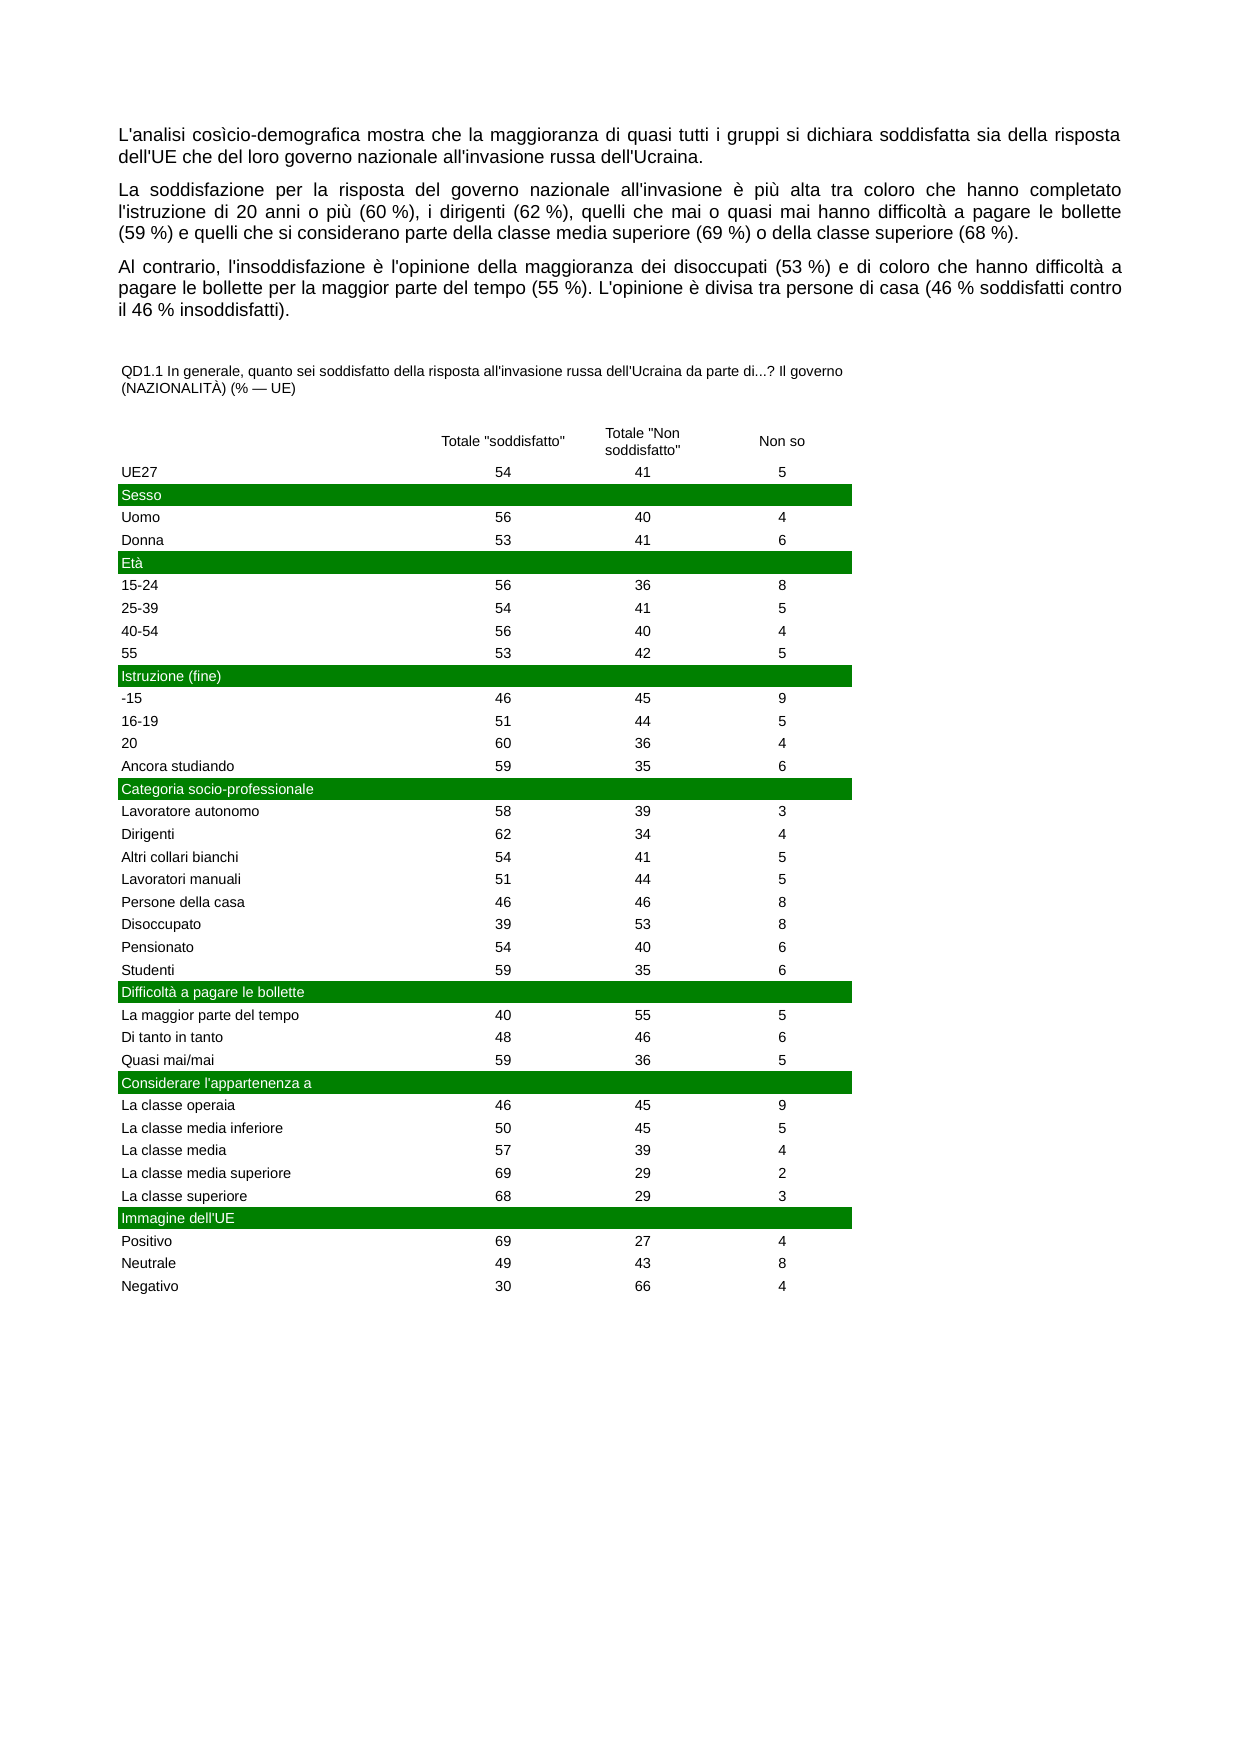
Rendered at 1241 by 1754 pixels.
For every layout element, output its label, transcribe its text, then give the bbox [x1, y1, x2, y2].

table_cell 57 [433, 1139, 573, 1162]
table_cell 55 [573, 1004, 712, 1026]
table_cell 54 [433, 936, 573, 958]
table_cell 39 [573, 1139, 712, 1162]
table_cell 55 [118, 642, 433, 664]
table_cell [573, 399, 712, 422]
table_cell 25-39 [118, 597, 433, 619]
table_cell -15 [118, 687, 433, 710]
table_cell Neutrale [118, 1252, 433, 1275]
table_cell 6 [712, 958, 852, 981]
table_cell 4 [712, 732, 852, 755]
table_cell La maggior parte del tempo [118, 1004, 433, 1026]
table_cell 51 [433, 868, 573, 891]
table_cell 59 [433, 1049, 573, 1071]
table_cell [712, 484, 852, 506]
table_cell 5 [712, 461, 852, 484]
table_cell Quasi mai/mai [118, 1049, 433, 1071]
table_cell 15-24 [118, 574, 433, 597]
table_cell 20 [118, 732, 433, 755]
table_cell 5 [712, 1004, 852, 1026]
table_cell 54 [433, 461, 573, 484]
table_cell 9 [712, 687, 852, 710]
table_cell 4 [712, 823, 852, 845]
table_cell 5 [712, 868, 852, 891]
table_cell Immagine dell'UE [118, 1207, 433, 1229]
table_cell 6 [712, 1026, 852, 1049]
table_cell [573, 484, 712, 506]
table_cell 53 [433, 642, 573, 664]
table_cell [712, 665, 852, 687]
table_cell 5 [712, 642, 852, 664]
table_cell La classe media [118, 1139, 433, 1162]
table_cell Disoccupato [118, 913, 433, 936]
table_cell 4 [712, 1275, 852, 1297]
text Al contrario, l'insoddisfazione è l'opinione della maggioranza dei disoccupati (53 %) e di coloro che hanno difficoltà a pagare le bollette per la maggior parte del tempo (55 %). L'opinione è divisa tra persone di casa (46 % soddisfatti contro il 46 % insoddisfatti). [118, 256, 1122, 320]
table_cell 45 [573, 687, 712, 710]
table_cell [712, 399, 852, 422]
table_cell Di tanto in tanto [118, 1026, 433, 1049]
table_cell Altri collari bianchi [118, 845, 433, 868]
table_cell 2 [712, 1162, 852, 1184]
table_cell 59 [433, 755, 573, 777]
table_cell 29 [573, 1162, 712, 1184]
table_cell 46 [573, 1026, 712, 1049]
table_cell 5 [712, 845, 852, 868]
table_cell 59 [433, 958, 573, 981]
table_cell 66 [573, 1275, 712, 1297]
table_cell [433, 981, 573, 1003]
table_cell Considerare l'appartenenza a [118, 1071, 433, 1094]
table_cell 46 [433, 1094, 573, 1117]
table_cell 41 [573, 529, 712, 551]
table_cell 4 [712, 1139, 852, 1162]
table_cell Donna [118, 529, 433, 551]
table_cell [573, 551, 712, 574]
table_cell Uomo [118, 506, 433, 529]
table_cell [433, 1207, 573, 1229]
table_cell 6 [712, 936, 852, 958]
table_cell [573, 665, 712, 687]
table_cell 46 [433, 891, 573, 913]
table_cell [433, 551, 573, 574]
table_cell 40 [573, 936, 712, 958]
table_cell 54 [433, 597, 573, 619]
table_cell 56 [433, 619, 573, 642]
table_cell La classe media inferiore [118, 1117, 433, 1139]
table_cell 6 [712, 755, 852, 777]
table_cell 56 [433, 574, 573, 597]
table_cell 44 [573, 868, 712, 891]
table_cell 3 [712, 800, 852, 823]
table_cell 4 [712, 1230, 852, 1252]
table_cell 40 [573, 619, 712, 642]
table_cell 5 [712, 710, 852, 732]
table_cell 40 [573, 506, 712, 529]
table_cell Totale "Non soddisfatto" [573, 422, 712, 461]
table_cell Totale "soddisfatto" [433, 422, 573, 461]
table_cell 41 [573, 597, 712, 619]
table_cell Categoria socio-professionale [118, 778, 433, 800]
text L'analisi cosìcio-demografica mostra che la maggioranza di quasi tutti i gruppi si dichiara soddisfatta sia della risposta dell'UE che del loro governo nazionale all'invasione russa dell'Ucraina. [118, 124, 1122, 167]
table_cell [118, 399, 433, 422]
table_cell [118, 422, 433, 461]
table_cell 39 [433, 913, 573, 936]
table_cell [712, 778, 852, 800]
table_cell 41 [573, 461, 712, 484]
table_cell [712, 981, 852, 1003]
table_cell 48 [433, 1026, 573, 1049]
table_cell Persone della casa [118, 891, 433, 913]
table_cell 4 [712, 619, 852, 642]
table_cell 62 [433, 823, 573, 845]
table_cell 41 [573, 845, 712, 868]
table_cell 44 [573, 710, 712, 732]
table_cell 5 [712, 1049, 852, 1071]
table_cell [433, 778, 573, 800]
table_cell 51 [433, 710, 573, 732]
table_cell 8 [712, 913, 852, 936]
table_header QD1.1 In generale, quanto sei soddisfatto della risposta all'invasione russa dell'Ucraina da parte di...? Il governo (NAZIONALITÀ) (% — UE) [118, 360, 852, 399]
table_cell 8 [712, 891, 852, 913]
table_cell 53 [433, 529, 573, 551]
table_cell [433, 399, 573, 422]
table_cell 34 [573, 823, 712, 845]
table_cell 60 [433, 732, 573, 755]
table_cell Dirigenti [118, 823, 433, 845]
table_cell Pensionato [118, 936, 433, 958]
table_cell 5 [712, 597, 852, 619]
table_cell [573, 1071, 712, 1094]
table_cell La classe operaia [118, 1094, 433, 1117]
table_cell Lavoratore autonomo [118, 800, 433, 823]
table_cell 40-54 [118, 619, 433, 642]
table_cell 35 [573, 755, 712, 777]
table_cell 16-19 [118, 710, 433, 732]
table_cell Studenti [118, 958, 433, 981]
table_cell [712, 1207, 852, 1229]
table_cell Lavoratori manuali [118, 868, 433, 891]
table_cell 36 [573, 574, 712, 597]
table_cell 39 [573, 800, 712, 823]
table_cell 6 [712, 529, 852, 551]
table_cell [573, 1207, 712, 1229]
table_cell 8 [712, 1252, 852, 1275]
table_cell 35 [573, 958, 712, 981]
table_cell 53 [573, 913, 712, 936]
table_cell 49 [433, 1252, 573, 1275]
table_cell La classe superiore [118, 1184, 433, 1207]
table_cell [573, 981, 712, 1003]
table_cell 56 [433, 506, 573, 529]
table_cell 69 [433, 1230, 573, 1252]
table_cell [712, 551, 852, 574]
table_cell Difficoltà a pagare le bollette [118, 981, 433, 1003]
table_cell La classe media superiore [118, 1162, 433, 1184]
table_cell [433, 665, 573, 687]
table_cell 8 [712, 574, 852, 597]
table_cell [433, 1071, 573, 1094]
table_cell 4 [712, 506, 852, 529]
table_cell 45 [573, 1117, 712, 1139]
table_cell 42 [573, 642, 712, 664]
table_cell Non so [712, 422, 852, 461]
table_cell 45 [573, 1094, 712, 1117]
table_cell Ancora studiando [118, 755, 433, 777]
table_cell [712, 1071, 852, 1094]
table_cell Sesso [118, 484, 433, 506]
table_cell 54 [433, 845, 573, 868]
table_cell UE27 [118, 461, 433, 484]
text La soddisfazione per la risposta del governo nazionale all'invasione è più alta tra coloro che hanno completato l'istruzione di 20 anni o più (60 %), i dirigenti (62 %), quelli che mai o quasi mai hanno difficoltà a pagare le bollette (59 %) e quelli che si considerano parte della classe media superiore (69 %) o della classe superiore (68 %). [118, 179, 1122, 244]
table_cell [573, 778, 712, 800]
table_cell 40 [433, 1004, 573, 1026]
table_cell Positivo [118, 1230, 433, 1252]
table_cell 5 [712, 1117, 852, 1139]
table_cell 46 [573, 891, 712, 913]
table_cell 3 [712, 1184, 852, 1207]
table_cell 43 [573, 1252, 712, 1275]
table_cell 69 [433, 1162, 573, 1184]
table_cell 46 [433, 687, 573, 710]
table_cell Negativo [118, 1275, 433, 1297]
table_cell 9 [712, 1094, 852, 1117]
table_cell 36 [573, 1049, 712, 1071]
table_cell [433, 484, 573, 506]
table_cell 50 [433, 1117, 573, 1139]
table_cell 36 [573, 732, 712, 755]
table_cell 27 [573, 1230, 712, 1252]
table_cell 68 [433, 1184, 573, 1207]
table_cell Istruzione (fine) [118, 665, 433, 687]
table_cell 29 [573, 1184, 712, 1207]
table_cell Età [118, 551, 433, 574]
table_cell 58 [433, 800, 573, 823]
table_cell 30 [433, 1275, 573, 1297]
